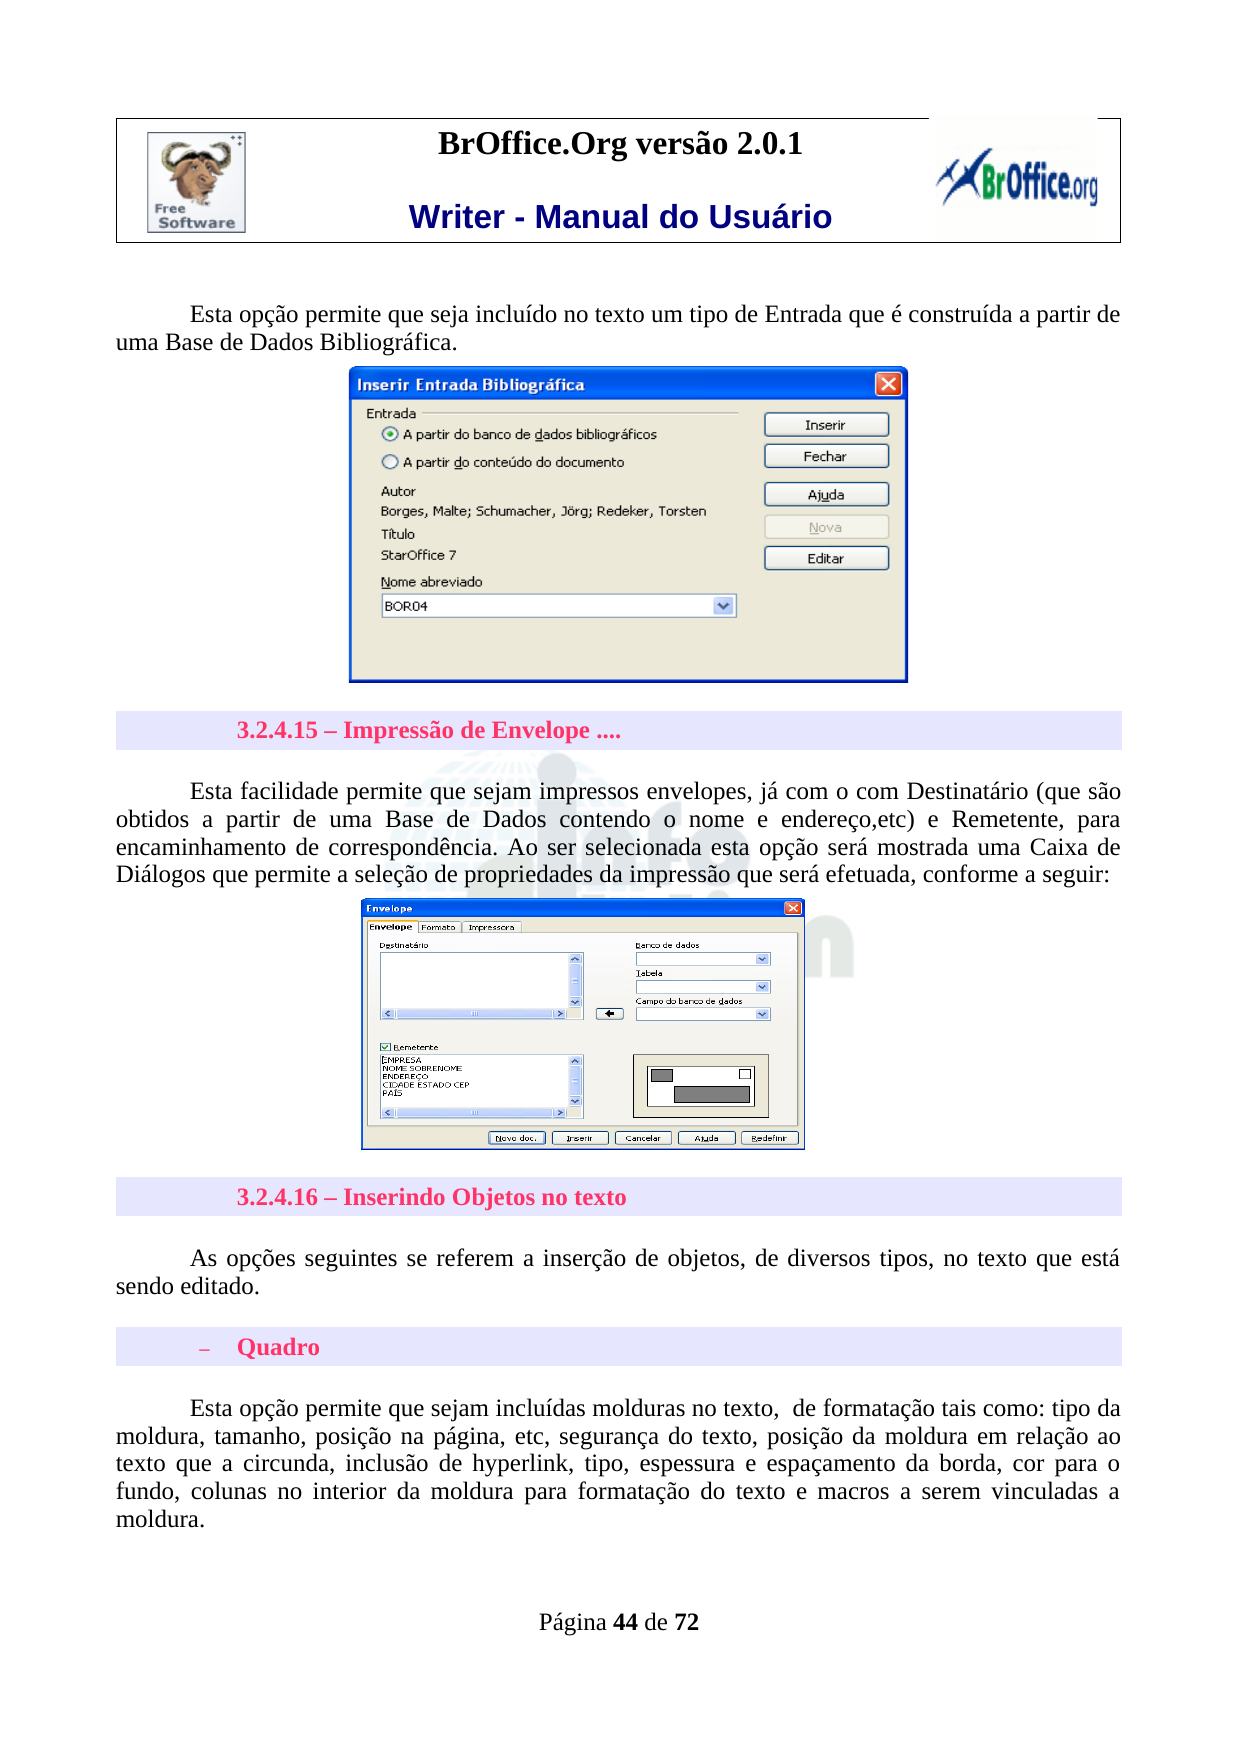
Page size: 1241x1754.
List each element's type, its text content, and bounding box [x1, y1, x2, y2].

picture [361, 888, 854, 1150]
picture [147, 132, 246, 233]
text Esta opção permite que sejam incluídas molduras no texto, de formatação tais como: tipo da moldura, tamanho, posição na página, etc, segurança do texto, posição da moldura em relação ao texto que a circunda, inclusão de hyperlink, tipo, espessura e espaçamento da borda, cor para o fundo, colunas no interior da moldura para formatação do texto e macros a serem vinculadas a moldura. [116, 1394, 1122, 1533]
picture [384, 750, 854, 777]
picture [928, 117, 1098, 241]
text Esta facilidade permite que sejam impressos envelopes, já com o com Destinatário (que são obtidos a partir de uma Base de Dados contendo o nome e endereço,etc) e Remetente, para encaminhamento de correspondência. Ao ser selecionada esta opção será mostrada uma Caixa de Diálogos que permite a seleção de propriedades da impressão que será efetuada, conforme a seguir: [116, 777, 1122, 888]
table_header Quadro [116, 1327, 1122, 1366]
text Esta opção permite que seja incluído no texto um tipo de Entrada que é construída a partir de uma Base de Dados Bibliográfica. [116, 300, 1122, 355]
table_header 3.2.4.15 – Impressão de Envelope .... [116, 711, 1122, 750]
picture [348, 366, 909, 683]
text As opções seguintes se referem a inserção de objetos, de diversos tipos, no texto que está sendo editado. [116, 1244, 1122, 1299]
table_header 3.2.4.16 – Inserindo Objetos no texto [116, 1177, 1122, 1216]
